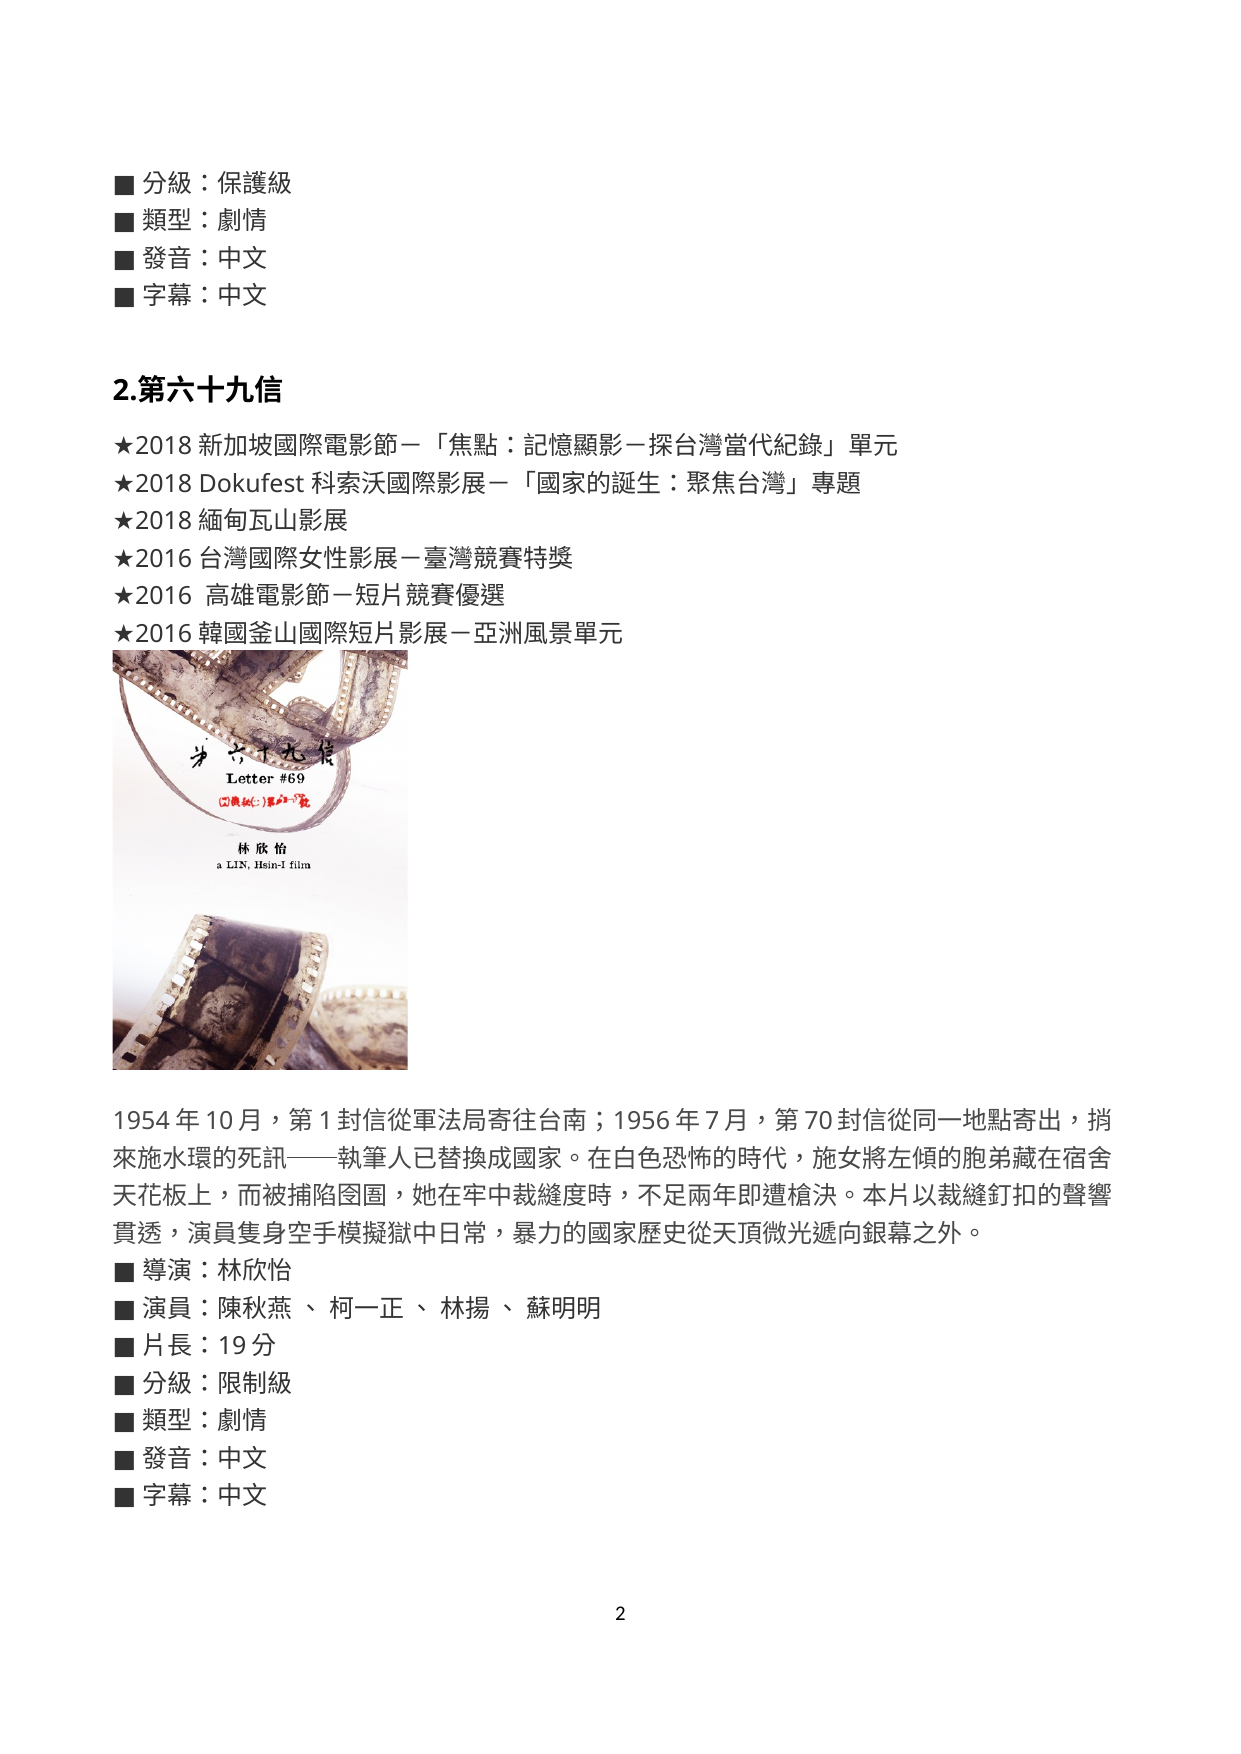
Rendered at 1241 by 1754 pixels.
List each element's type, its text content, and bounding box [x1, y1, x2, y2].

text ■ 導演：林欣怡 ■ 演員：陳秋燕 、 柯一正 、 林揚 、 蘇明明 ■ 片長：19分 ■ 分級：限制級 ■ 類型：劇情 ■ 發音：中文 ■ 字幕：中文 [112, 1250, 1128, 1512]
text ★2016 高雄電影節－短片競賽優選 [112, 575, 1128, 612]
text ■ 分級：保護級 ■ 類型：劇情 ■ 發音：中文 ■ 字幕：中文 [112, 162, 1128, 312]
text ★2018 Dokufest 科索沃國際影展－「國家的誕生：聚焦台灣」專題 [112, 462, 1128, 500]
text ★2016 韓國釜山國際短片影展－亞洲風景單元 [112, 612, 1128, 650]
text ★2018 緬甸瓦山影展 [112, 500, 1128, 537]
text ★2018 新加坡國際電影節－「焦點：記憶顯影－探台灣當代紀錄」單元 [112, 425, 1128, 462]
text 2.第六十九信 [112, 350, 1128, 425]
text ★2016 台灣國際女性影展－臺灣競賽特獎 [112, 537, 1128, 575]
text 1954年10月，第1封信從軍法局寄往台南；1956年7月，第70封信從同一地點寄出，捎來施水環的死訊──執筆人已替換成國家。在白色恐怖的時代，施女將左傾的胞弟藏在宿舍天花板上，而被捕陷囹圄，她在牢中裁縫度時，不足兩年即遭槍決。本片以裁縫釘扣的聲響貫透，演員隻身空手模擬獄中日常，暴力的國家歷史從天頂微光遞向銀幕之外。 [112, 1100, 1128, 1250]
picture [112, 650, 408, 1070]
